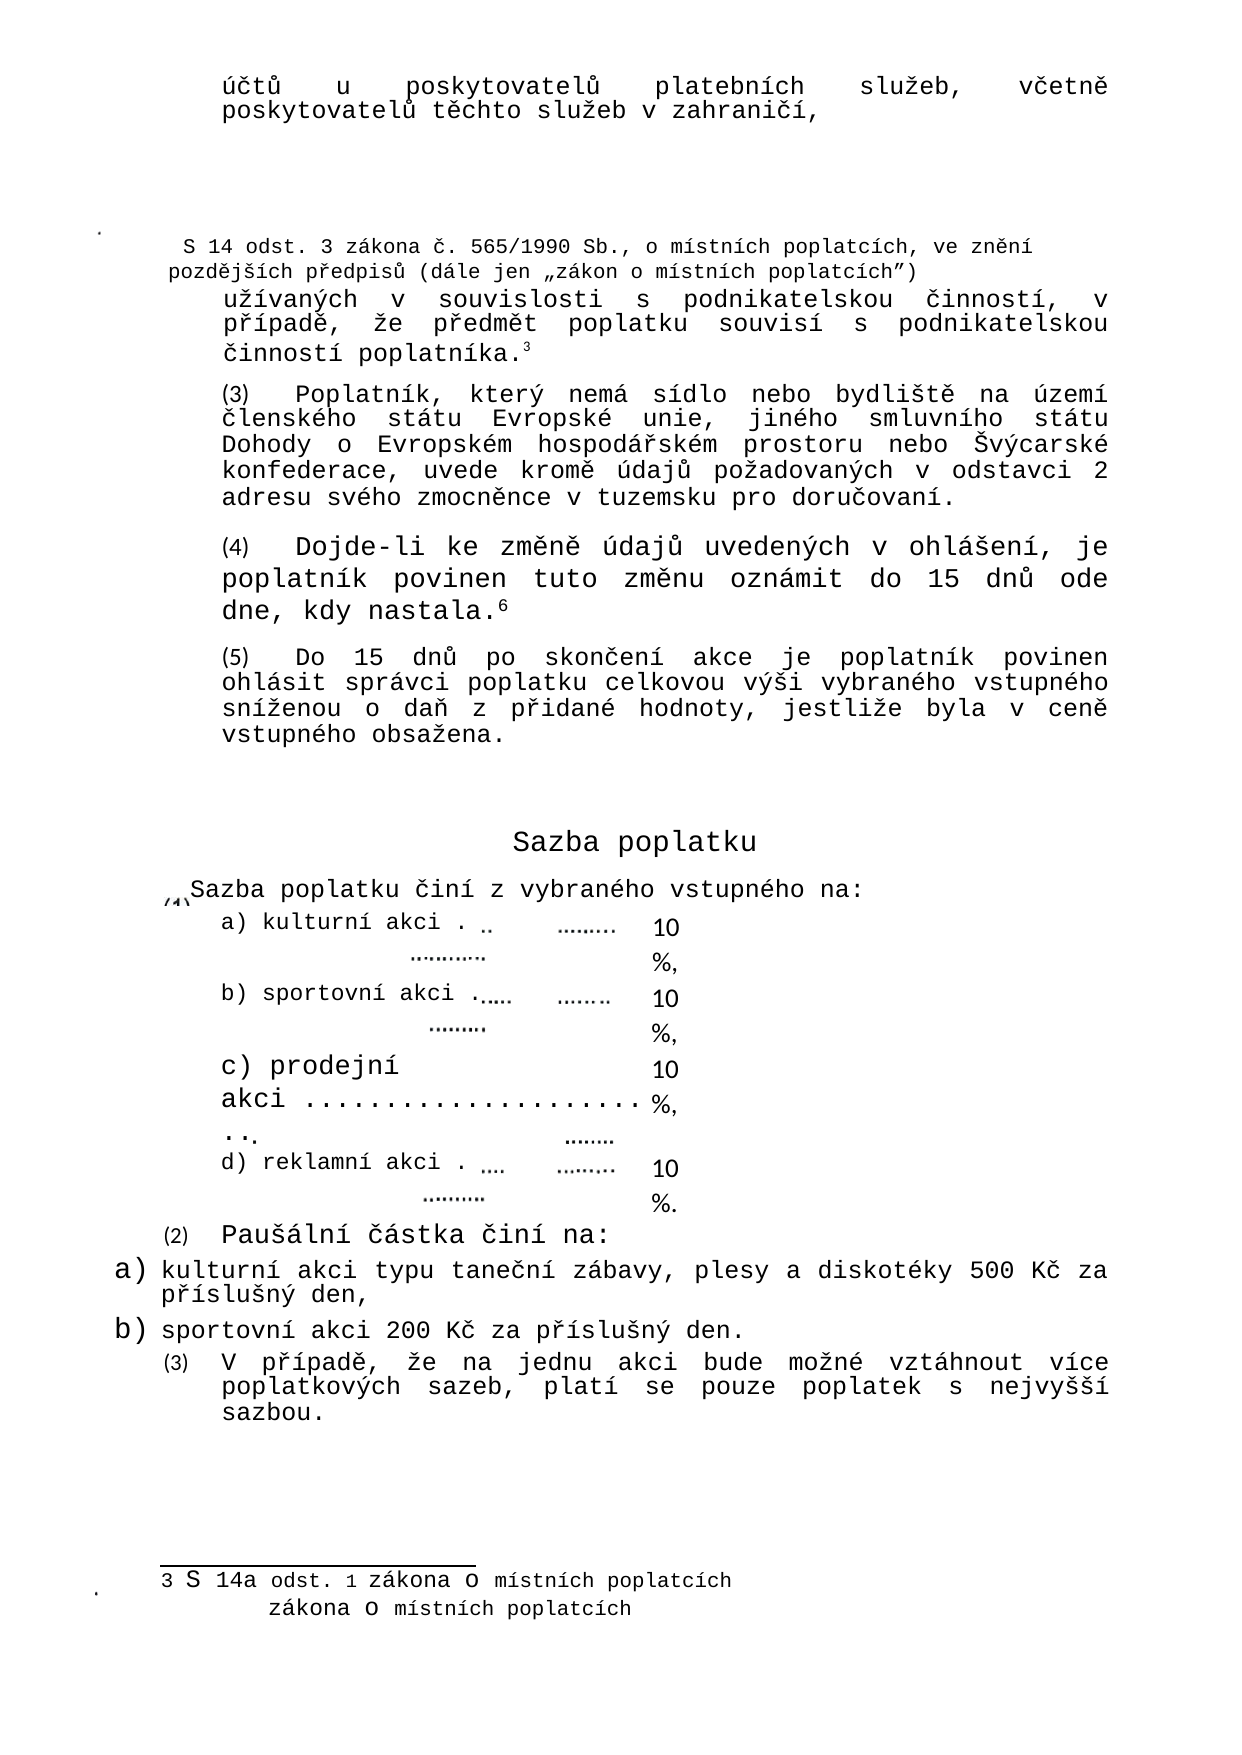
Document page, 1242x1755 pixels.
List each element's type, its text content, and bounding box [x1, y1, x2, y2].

table_cell 10 %. [651, 1150, 707, 1221]
list sportovní akci 200 Kč za příslušný den. [114, 1314, 1109, 1344]
table_cell b) sportovní akci . [221, 981, 651, 1051]
table_header a) kulturní akci . [221, 910, 651, 981]
text Sazba poplatku činí z vybraného vstupného na: [163, 866, 1109, 906]
text S 14a odst. 1 zákona o místních poplatcích [161, 1566, 1113, 1594]
list V případě, že na jednu akci bude možné vztáhnout více poplatkových sazeb, platí se pouze poplatek s nejvyšší sazbou. [163, 1348, 1110, 1428]
table_cell 10 %, [651, 981, 707, 1051]
list Dojde-li ke změně údajů uvedených v ohlášení, je poplatník povinen tuto změnu oznámit do 15 dnů ode dne, kdy nastala.6 [221, 531, 1109, 627]
list kulturní akci typu taneční zábavy, plesy a diskotéky 500 Kč za příslušný den, [114, 1254, 1109, 1310]
text užívaných v souvislosti s podnikatelskou činností, v případě, že předmět poplatku souvisí s podnikatelskou činností poplatníka. [223, 287, 1109, 369]
text S 14 odst. 3 zákona č. 565/1990 Sb., o místních poplatcích, ve znění pozdějších předpisů (dále jen „zákon o místních poplatcích”) [168, 236, 1113, 285]
text Sazba poplatku [169, 827, 1101, 860]
list Do 15 dnů po skončení akce je poplatník povinen ohlásit správci poplatku celkovou výši vybraného vstupného sníženou o daň z přidané hodnoty, jestliže byla v ceně vstupného obsažena. [221, 642, 1109, 750]
list Poplatník, který nemá sídlo nebo bydliště na území členského státu Evropské unie, jiného smluvního státu Dohody o Evropském hospodářském prostoru nebo Švýcarské konfederace, uvede kromě údajů požadovaných v odstavci 2 adresu svého zmocněnce v tuzemsku pro doručovaní. [221, 379, 1109, 512]
list Paušální částka činí na: [163, 1221, 1110, 1252]
table_header 10 %, [651, 910, 707, 981]
table_cell c) prodejní akci ..................... .. [221, 1051, 651, 1150]
table_cell 10 %, [651, 1051, 707, 1150]
table_cell d) reklamní akci . [221, 1150, 651, 1221]
text účtů u poskytovatelů platebních služeb, včetně poskytovatelů těchto služeb v zahraničí, [221, 74, 1109, 126]
